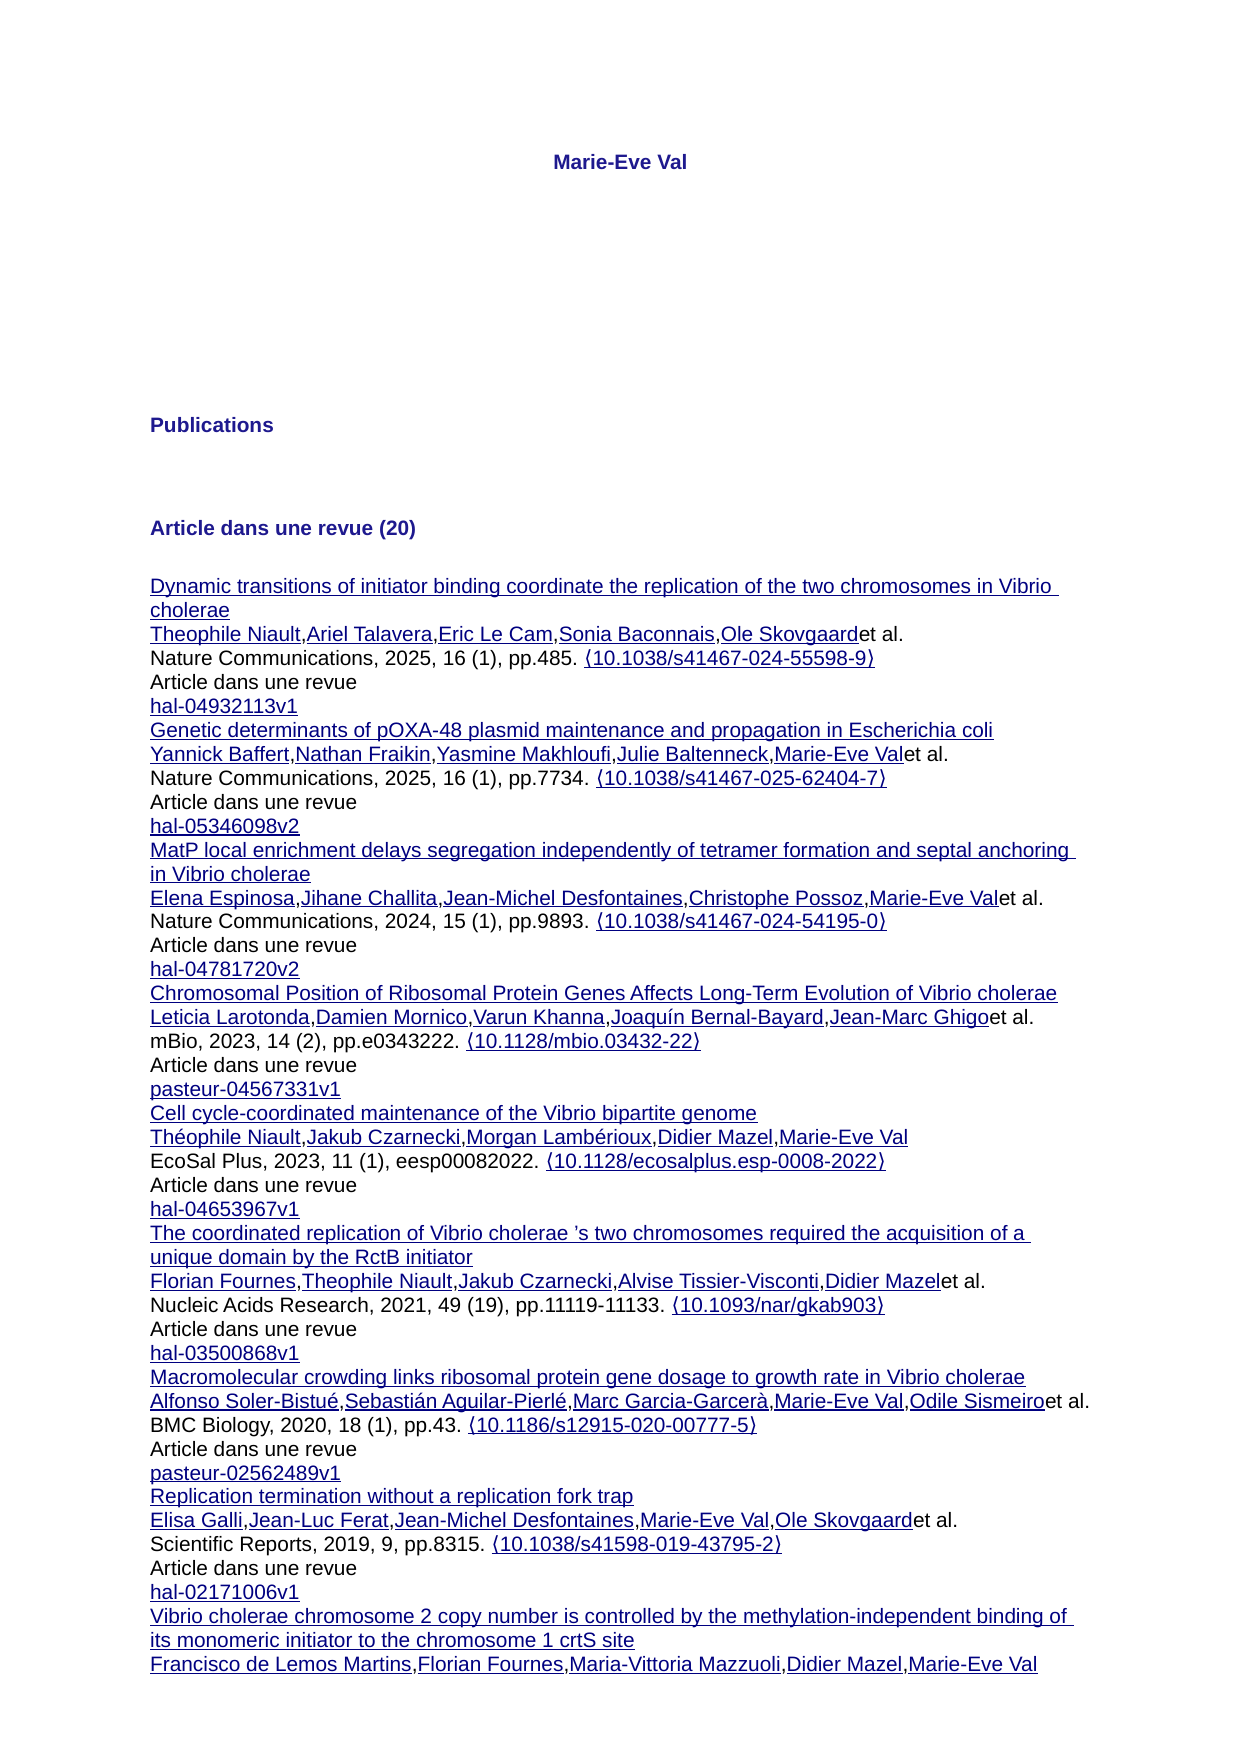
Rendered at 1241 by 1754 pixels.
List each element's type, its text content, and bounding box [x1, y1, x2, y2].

subtitle Publications [150, 412, 1090, 436]
table_header Dynamic transitions of initiator binding coordinate the replication of the two chromosomes in Vibrio cholerae Theophile Niault,Ariel Talavera,Eric Le Cam,Sonia Baconnais,Ole Skovgaardet al. Nature Communications, 2025, 16 (1), pp.485. ⟨10.1038/s41467-024-55598-9⟩ Article dans une revue hal-04932113v1 [150, 574, 1090, 718]
subtitle Marie-Eve Val [150, 150, 1090, 174]
table_cell Genetic determinants of pOXA-48 plasmid maintenance and propagation in Escherichia coli Yannick Baffert,Nathan Fraikin,Yasmine Makhloufi,Julie Baltenneck,Marie-Eve Valet al. Nature Communications, 2025, 16 (1), pp.7734. ⟨10.1038/s41467-025-62404-7⟩ Article dans une revue hal-05346098v2 [150, 718, 1090, 837]
table_cell The coordinated replication of Vibrio cholerae ’s two chromosomes required the acquisition of a unique domain by the RctB initiator Florian Fournes,Theophile Niault,Jakub Czarnecki,Alvise Tissier-Visconti,Didier Mazelet al. Nucleic Acids Research, 2021, 49 (19), pp.11119-11133. ⟨10.1093/nar/gkab903⟩ Article dans une revue hal-03500868v1 [150, 1221, 1090, 1364]
subtitle Article dans une revue (20) [150, 516, 1090, 539]
table_cell Replication termination without a replication fork trap Elisa Galli,Jean-Luc Ferat,Jean-Michel Desfontaines,Marie-Eve Val,Ole Skovgaardet al. Scientific Reports, 2019, 9, pp.8315. ⟨10.1038/s41598-019-43795-2⟩ Article dans une revue hal-02171006v1 [150, 1484, 1090, 1604]
table_cell Cell cycle-coordinated maintenance of the Vibrio bipartite genome Théophile Niault,Jakub Czarnecki,Morgan Lambérioux,Didier Mazel,Marie-Eve Val EcoSal Plus, 2023, 11 (1), eesp00082022. ⟨10.1128/ecosalplus.esp-0008-2022⟩ Article dans une revue hal-04653967v1 [150, 1101, 1090, 1221]
table_cell Macromolecular crowding links ribosomal protein gene dosage to growth rate in Vibrio cholerae Alfonso Soler-Bistué,Sebastián Aguilar-Pierlé,Marc Garcia-Garcerà,Marie-Eve Val,Odile Sismeiroet al. BMC Biology, 2020, 18 (1), pp.43. ⟨10.1186/s12915-020-00777-5⟩ Article dans une revue pasteur-02562489v1 [150, 1365, 1090, 1484]
table_cell MatP local enrichment delays segregation independently of tetramer formation and septal anchoring in Vibrio cholerae Elena Espinosa,Jihane Challita,Jean-Michel Desfontaines,Christophe Possoz,Marie-Eve Valet al. Nature Communications, 2024, 15 (1), pp.9893. ⟨10.1038/s41467-024-54195-0⟩ Article dans une revue hal-04781720v2 [150, 838, 1090, 981]
table_cell Vibrio cholerae chromosome 2 copy number is controlled by the methylation-independent binding of its monomeric initiator to the chromosome 1 crtS site Francisco de Lemos Martins,Florian Fournes,Maria-Vittoria Mazzuoli,Didier Mazel,Marie-Eve Val [150, 1604, 1090, 1676]
table_cell Chromosomal Position of Ribosomal Protein Genes Affects Long-Term Evolution of Vibrio cholerae Leticia Larotonda,Damien Mornico,Varun Khanna,Joaquín Bernal-Bayard,Jean-Marc Ghigoet al. mBio, 2023, 14 (2), pp.e0343222. ⟨10.1128/mbio.03432-22⟩ Article dans une revue pasteur-04567331v1 [150, 981, 1090, 1101]
